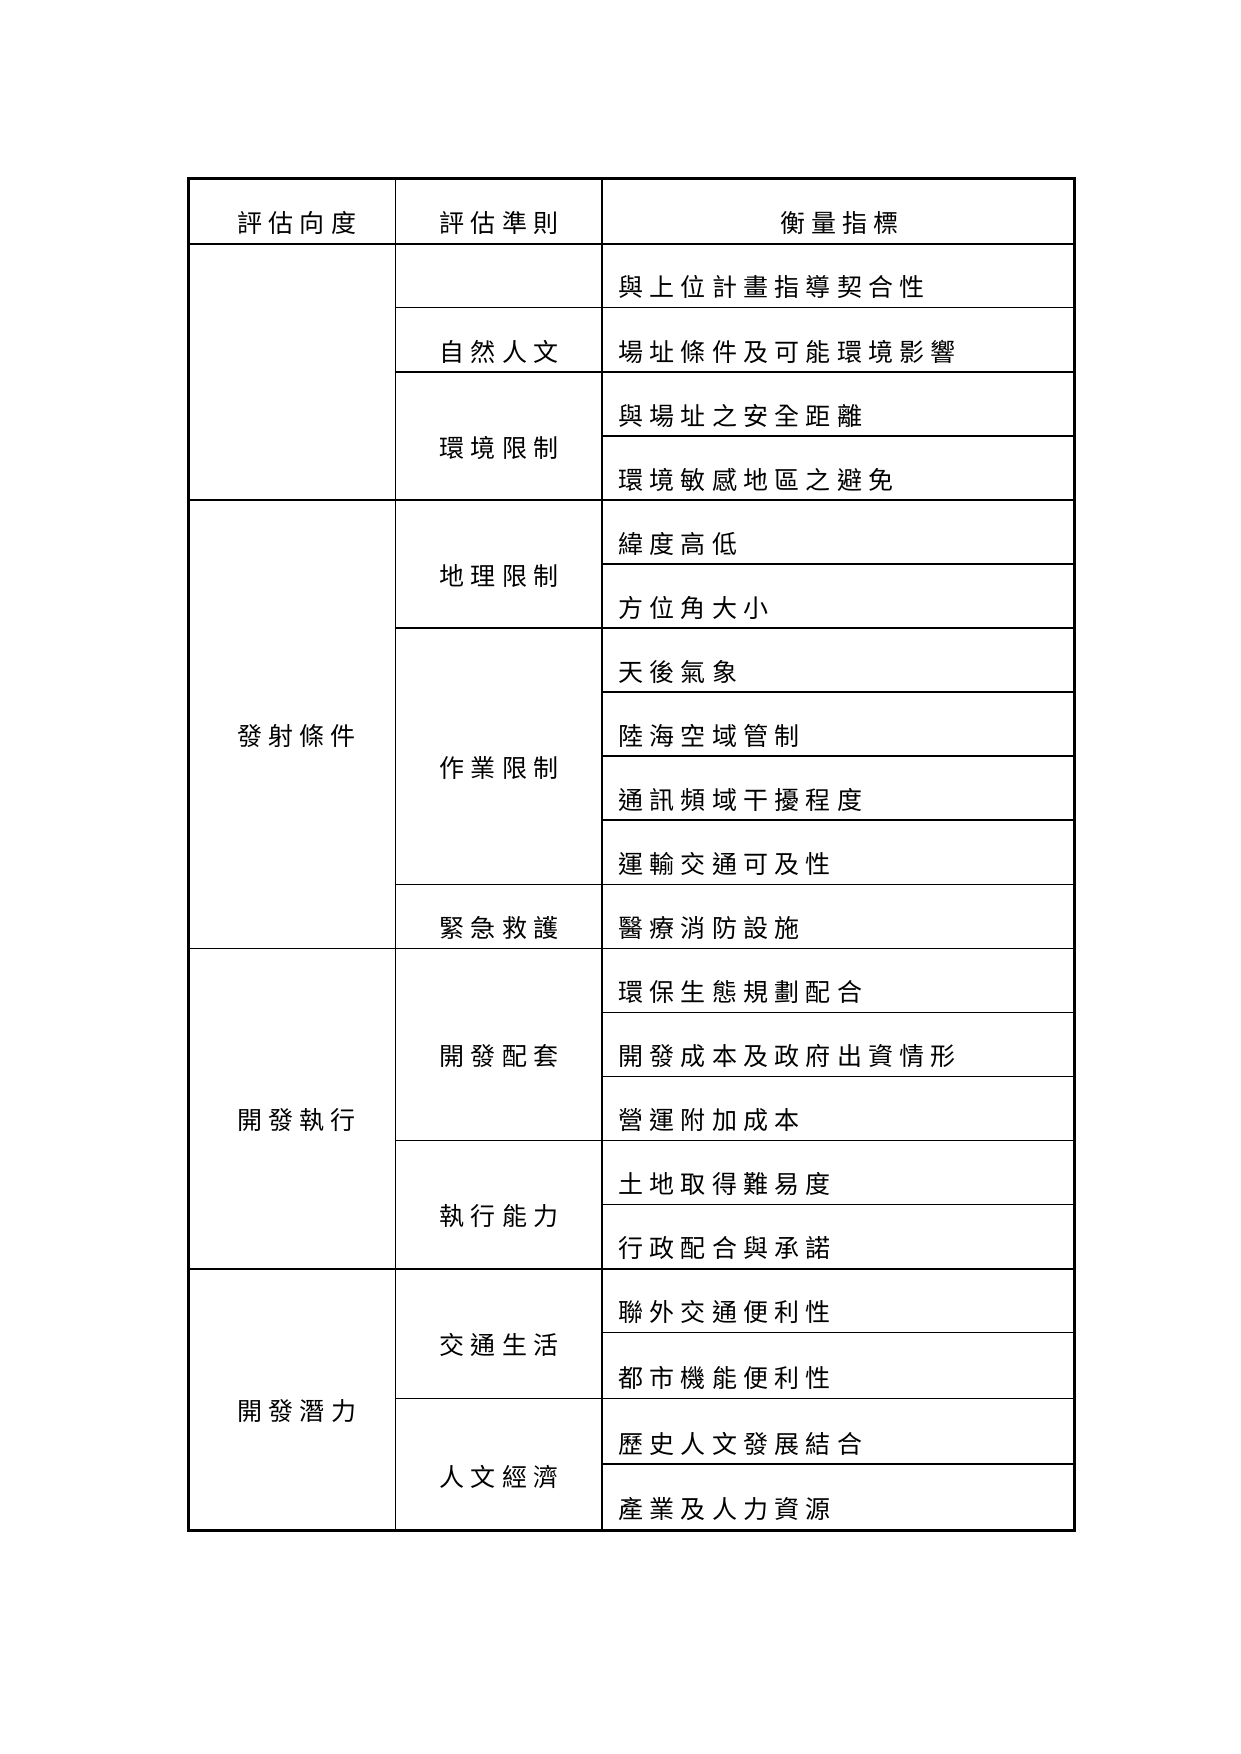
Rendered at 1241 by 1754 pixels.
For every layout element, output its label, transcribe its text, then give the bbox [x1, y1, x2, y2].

table_cell 都市機能便利性 [603, 1333, 1073, 1397]
table_cell 開發成本及政府出資情形 [603, 1013, 1073, 1076]
table_cell 交通生活 [396, 1270, 601, 1397]
table_cell 歷史人文發展結合 [603, 1399, 1073, 1463]
table_cell 人文經濟 [396, 1399, 601, 1529]
table_cell 環境限制 [396, 373, 601, 499]
table_cell 土地取得難易度 [603, 1141, 1073, 1204]
table_cell 運輸交通可及性 [603, 821, 1073, 883]
table_cell 陸海空域管制 [603, 693, 1073, 755]
table_cell 自然人文 [396, 308, 601, 371]
table_cell 開發配套 [396, 949, 601, 1140]
table_cell [190, 245, 395, 499]
table_cell 方位角大小 [603, 565, 1073, 627]
table_cell 開發執行 [190, 949, 395, 1268]
table_header 評估準則 [396, 180, 601, 243]
table_header 衡量指標 [603, 180, 1073, 243]
table_cell 作業限制 [396, 629, 601, 883]
table_cell 天後氣象 [603, 629, 1073, 691]
table_cell 場址條件及可能環境影響 [603, 308, 1073, 371]
table_cell 通訊頻域干擾程度 [603, 757, 1073, 819]
table_cell 營運附加成本 [603, 1077, 1073, 1140]
table_cell 開發潛力 [190, 1270, 395, 1529]
table_cell [396, 245, 601, 307]
table_cell 緊急救護 [396, 885, 601, 947]
table_cell 環保生態規劃配合 [603, 949, 1073, 1012]
table_cell 行政配合與承諾 [603, 1205, 1073, 1268]
table_cell 執行能力 [396, 1141, 601, 1268]
table_cell 與上位計畫指導契合性 [603, 245, 1073, 307]
table_cell 地理限制 [396, 501, 601, 627]
table_cell 醫療消防設施 [603, 885, 1073, 947]
table_cell 緯度高低 [603, 501, 1073, 563]
table_cell 發射條件 [190, 501, 395, 947]
table_cell 環境敏感地區之避免 [603, 437, 1073, 499]
table_cell 聯外交通便利性 [603, 1270, 1073, 1332]
table_cell 與場址之安全距離 [603, 373, 1073, 435]
table_cell 產業及人力資源 [603, 1465, 1073, 1529]
table_header 評估向度 [190, 180, 395, 243]
